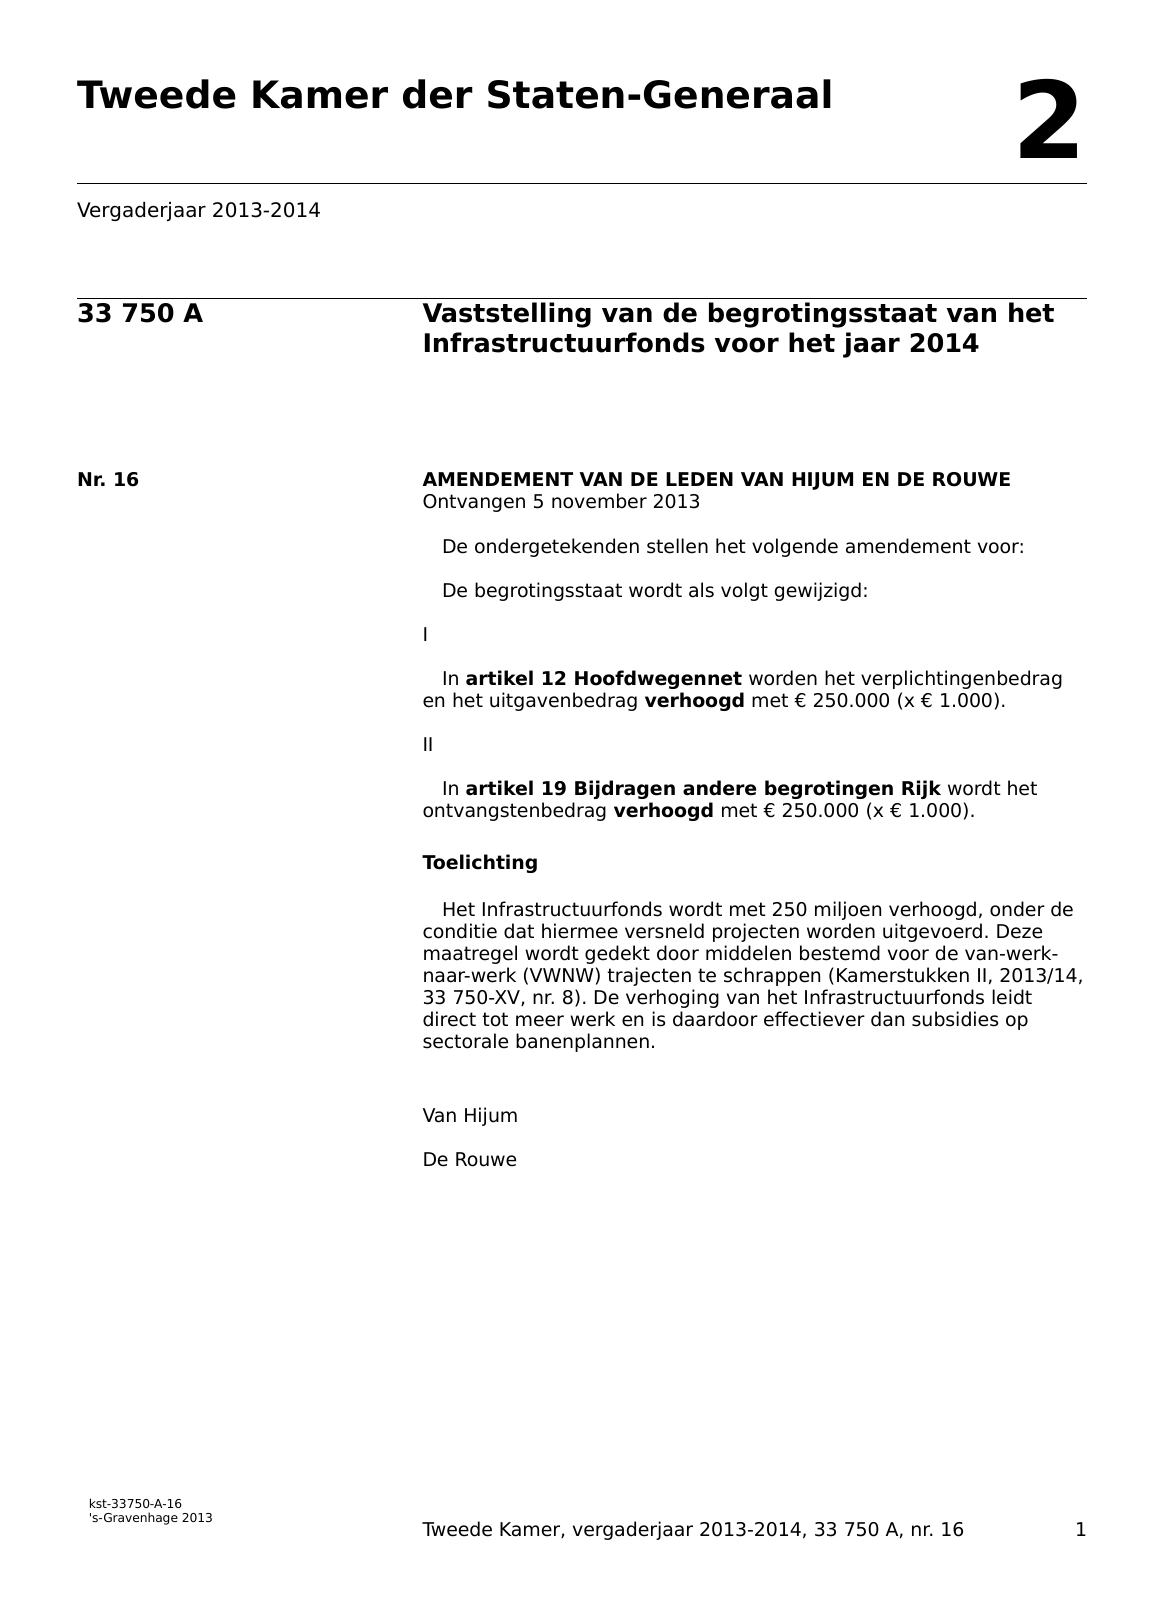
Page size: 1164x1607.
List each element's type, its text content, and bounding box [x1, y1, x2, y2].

subtitle 33 750 A Vaststelling van de begrotingsstaat van het Infrastructuurfonds voor het jaar 2014 [77, 299, 1087, 358]
text De begrotingsstaat wordt als volgt gewijzigd: [422, 580, 1087, 602]
subtitle Toelichting [422, 852, 1087, 874]
text Ontvangen 5 november 2013 [422, 491, 1087, 513]
text De ondergetekenden stellen het volgende amendement voor: [422, 536, 1087, 557]
text I [422, 624, 1087, 646]
subtitle Nr. 16 AMENDEMENT VAN DE LEDEN VAN HIJUM EN DE ROUWE [77, 469, 1087, 491]
table_cell Vergaderjaar 2013-2014 [77, 184, 1087, 298]
text II [422, 734, 1087, 756]
text In artikel 12 Hoofdwegennet worden het verplichtingenbedrag en het uitgavenbedrag verhoogd met € 250.000 (x € 1.000). [422, 668, 1087, 712]
text 's-Gravenhage 2013 [88, 1511, 323, 1525]
text kst-33750-A-16 [88, 1497, 323, 1511]
text Het Infrastructuurfonds wordt met 250 miljoen verhoogd, onder de conditie dat hiermee versneld projecten worden uitgevoerd. Deze maatregel wordt gedekt door middelen bestemd voor de van-werk-naar-werk (VWNW) trajecten te schrappen (Kamerstukken II, 2013/14, 33 750-XV, nr. 8). De verhoging van het Infrastructuurfonds leidt direct tot meer werk en is daardoor effectiever dan subsidies op sectorale banenplannen. [422, 899, 1087, 1053]
text Van Hijum De Rouwe [422, 1083, 1087, 1171]
text In artikel 19 Bijdragen andere begrotingen Rijk wordt het ontvangstenbedrag verhoogd met € 250.000 (x € 1.000). [422, 778, 1087, 822]
table_header 2 [886, 59, 1087, 183]
table_header Tweede Kamer der Staten-Generaal [77, 59, 886, 183]
